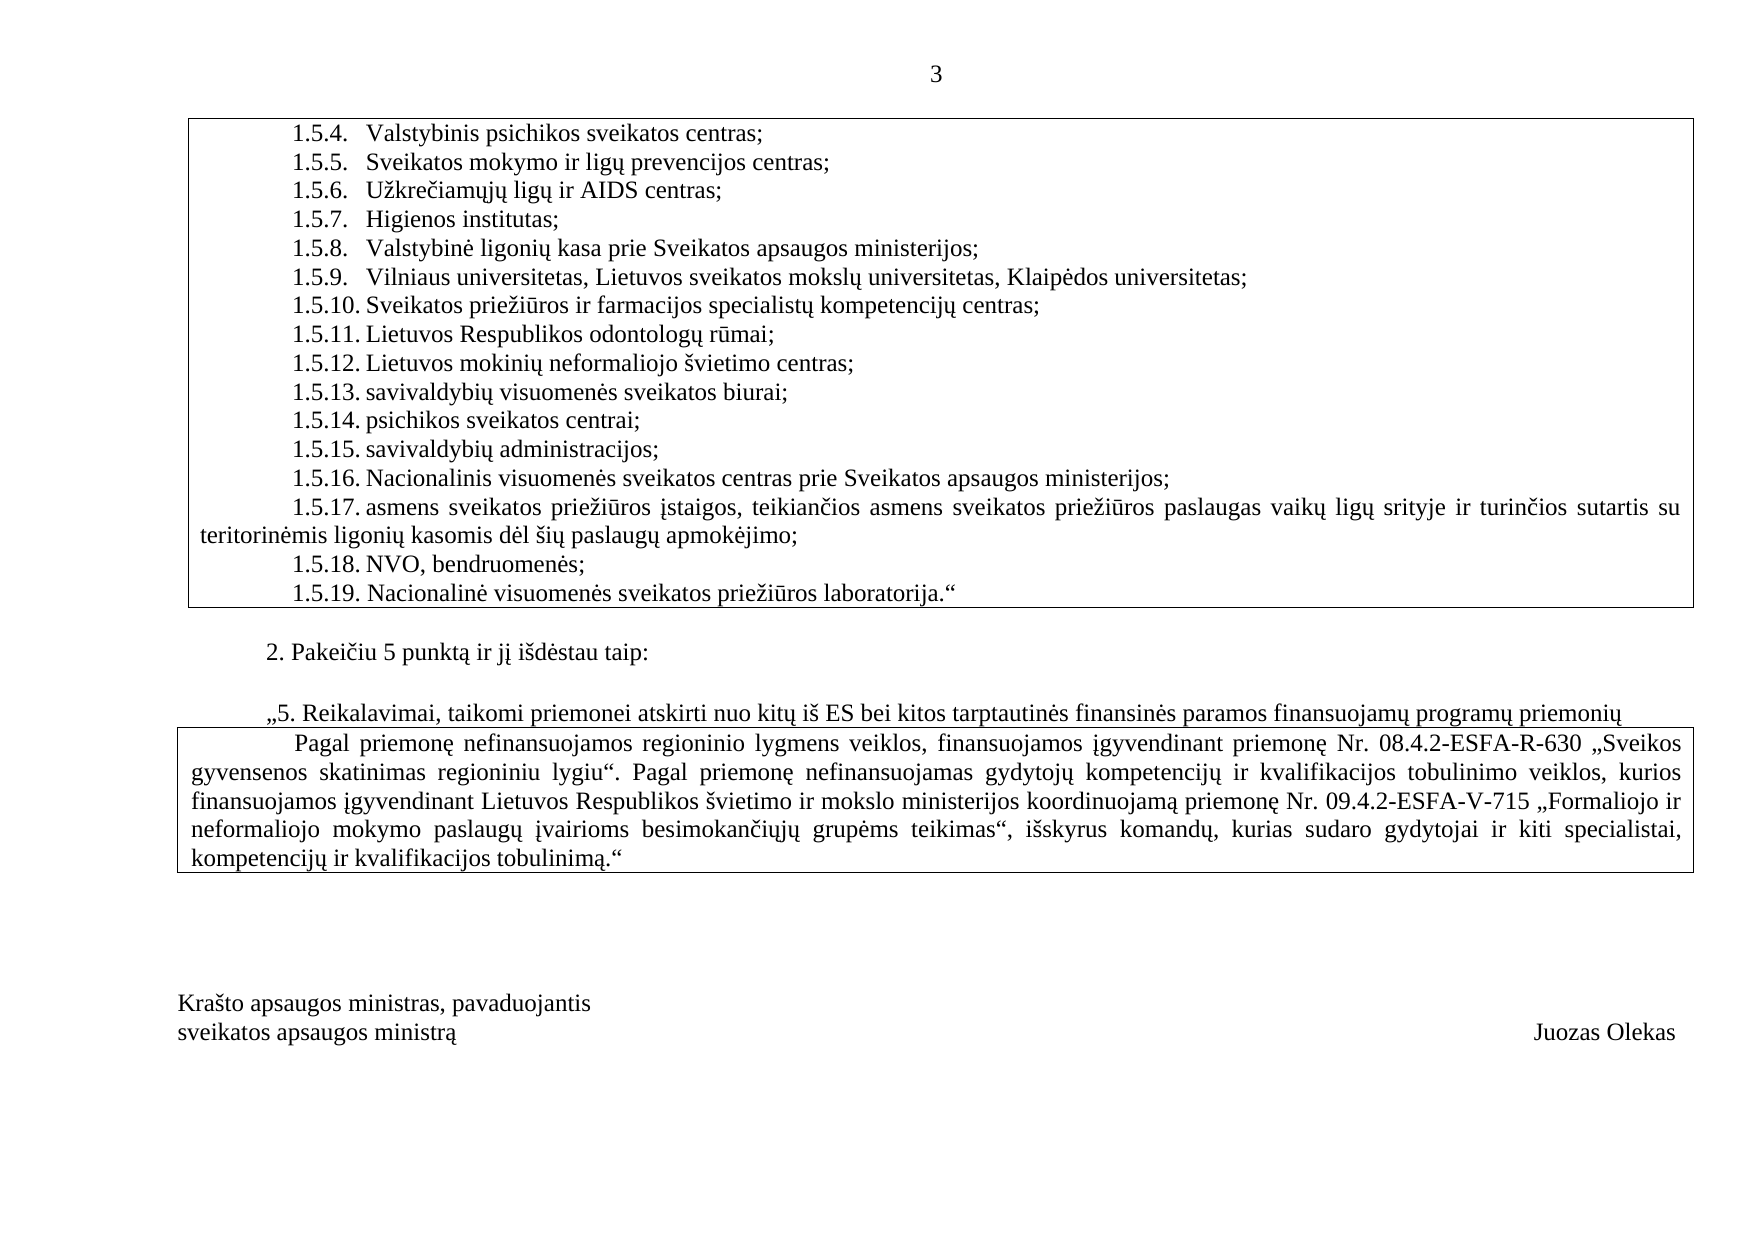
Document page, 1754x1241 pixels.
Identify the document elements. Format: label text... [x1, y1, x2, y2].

text sveikatos apsaugos ministrą Juozas Olekas [177, 1017, 1695, 1046]
table_cell 1.5.4. Valstybinis psichikos sveikatos centras; 1.5.5. Sveikatos mokymo ir ligų prevencijos centras; 1.5.6. Užkrečiamųjų ligų ir AIDS centras; 1.5.7. Higienos institutas; 1.5.8. Valstybinė ligonių kasa prie Sveikatos apsaugos ministerijos; 1.5.9. Vilniaus universitetas, Lietuvos sveikatos mokslų universitetas, Klaipėdos universitetas; 1.5.10. Sveikatos priežiūros ir farmacijos specialistų kompetencijų centras; 1.5.11. Lietuvos Respublikos odontologų rūmai; 1.5.12. Lietuvos mokinių neformaliojo švietimo centras; 1.5.13. savivaldybių visuomenės sveikatos biurai; 1.5.14. psichikos sveikatos centrai; 1.5.15. savivaldybių administracijos; 1.5.16. Nacionalinis visuomenės sveikatos centras prie Sveikatos apsaugos ministerijos; 1.5.17. asmens sveikatos priežiūros įstaigos, teikiančios asmens sveikatos priežiūros paslaugas vaikų ligų srityje ir turinčios sutartis su teritorinėmis ligonių kasomis dėl šių paslaugų apmokėjimo; 1.5.18. NVO, bendruomenės; 1.5.19. Nacionalinė visuomenės sveikatos priežiūros laboratorija.“ [189, 119, 1693, 607]
text Krašto apsaugos ministras, pavaduojantis [177, 988, 1695, 1017]
text „5. Reikalavimai, taikomi priemonei atskirti nuo kitų iš ES bei kitos tarptautinės finansinės paramos finansuojamų programų priemonių [177, 698, 1695, 727]
table_header Pagal priemonę nefinansuojamos regioninio lygmens veiklos, finansuojamos įgyvendinant priemonę Nr. 08.4.2-ESFA-R-630 „Sveikos gyvensenos skatinimas regioniniu lygiu“. Pagal priemonę nefinansuojamas gydytojų kompetencijų ir kvalifikacijos tobulinimo veiklos, kurios finansuojamos įgyvendinant Lietuvos Respublikos švietimo ir mokslo ministerijos koordinuojamą priemonę Nr. 09.4.2-ESFA-V-715 „Formaliojo ir neformaliojo mokymo paslaugų įvairioms besimokančiųjų grupėms teikimas“, išskyrus komandų, kurias sudaro gydytojai ir kiti specialistai, kompetencijų ir kvalifikacijos tobulinimą.“ [178, 728, 1693, 872]
text 2. Pakeičiu 5 punktą ir jį išdėstau taip: [266, 637, 1695, 665]
